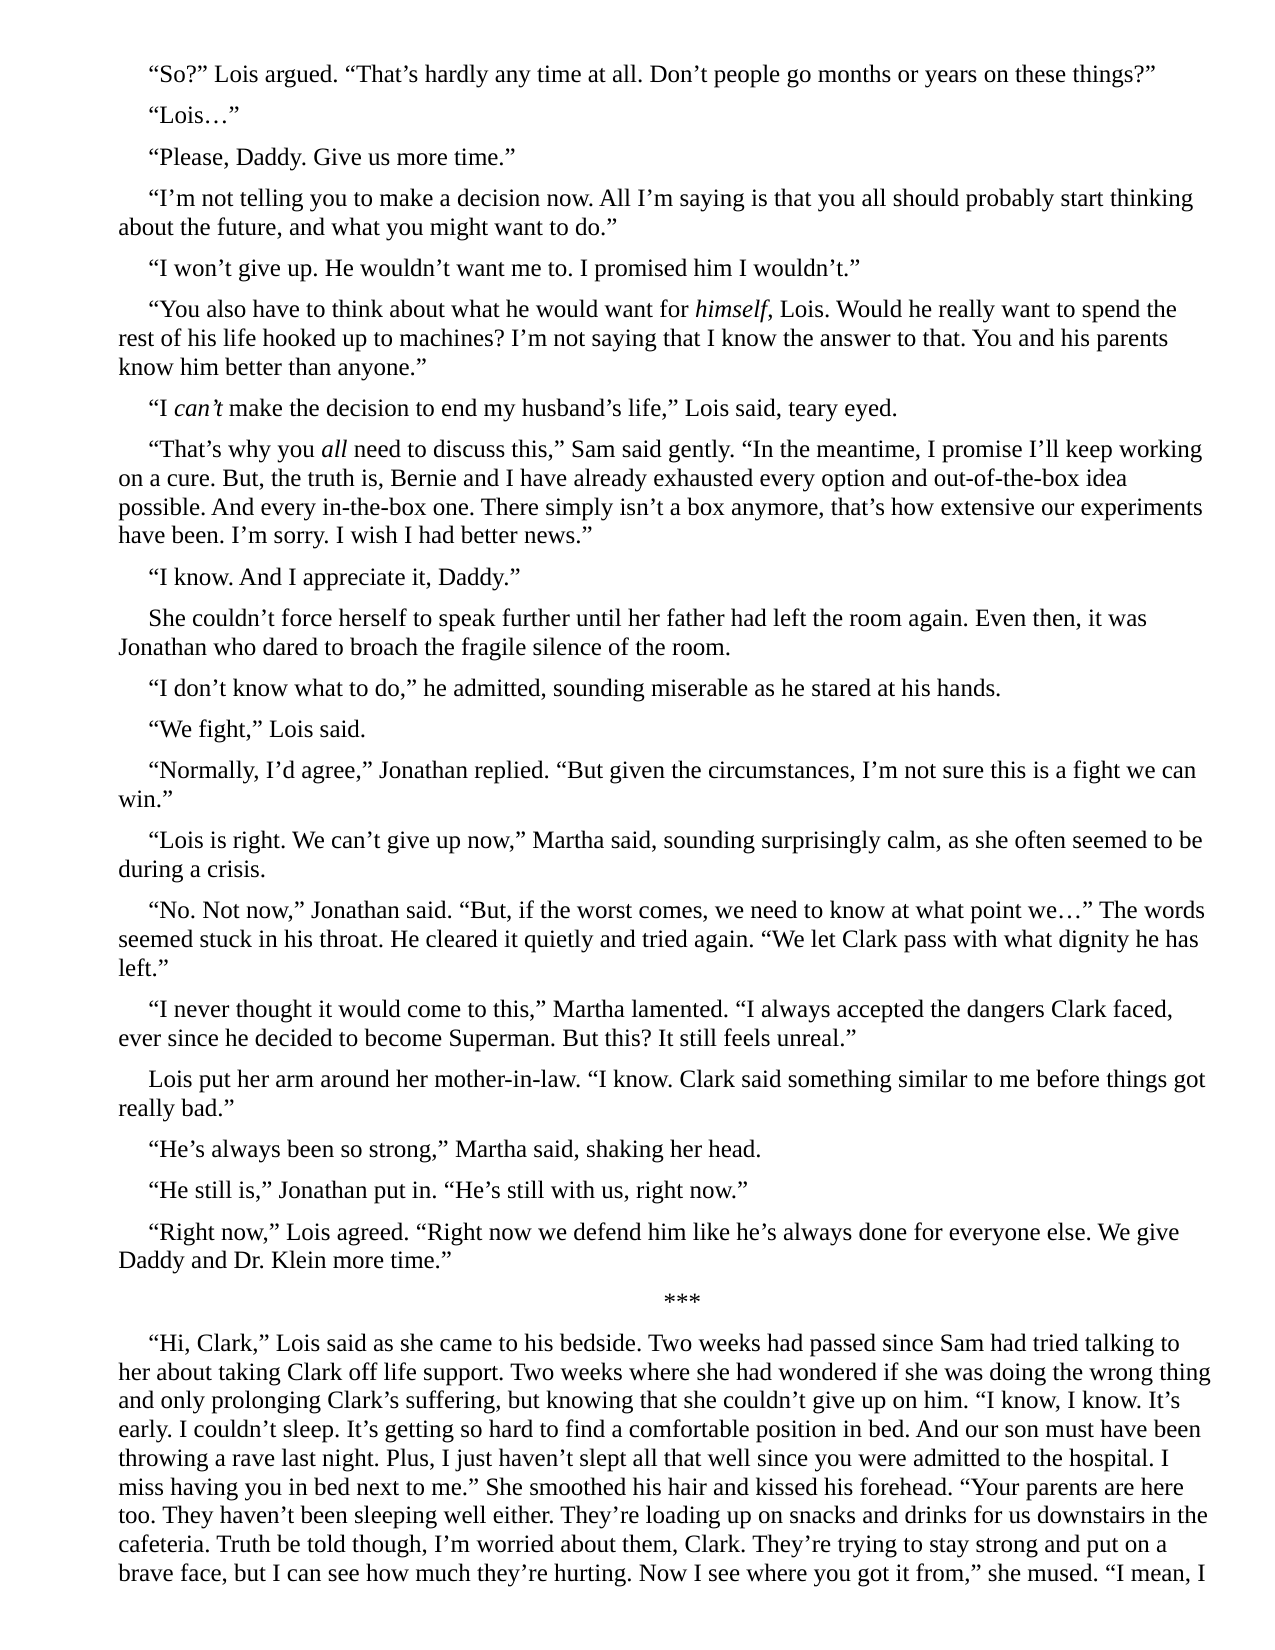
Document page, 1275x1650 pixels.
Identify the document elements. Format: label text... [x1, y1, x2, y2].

text “Right now,” Lois agreed. “Right now we defend him like he’s always done for everyone else. We give Daddy and Dr. Klein more time.” [118, 1217, 1216, 1274]
text “Hi, Clark,” Lois said as she came to his bedside. Two weeks had passed since Sam had tried talking to her about taking Clark off life support. Two weeks where she had wondered if she was doing the wrong thing and only prolonging Clark’s suffering, but knowing that she couldn’t give up on him. “I know, I know. It’s early. I couldn’t sleep. It’s getting so hard to find a comfortable position in bed. And our son must have been throwing a rave last night. Plus, I just haven’t slept all that well since you were admitted to the hospital. I miss having you in bed next to me.” She smoothed his hair and kissed his forehead. “Your parents are here too. They haven’t been sleeping well either. They’re loading up on snacks and drinks for us downstairs in the cafeteria. Truth be told though, I’m worried about them, Clark. They’re trying to stay strong and put on a brave face, but I can see how much they’re hurting. Now I see where you got it from,” she mused. “I mean, I [118, 1328, 1216, 1587]
text “I won’t give up. He wouldn’t want me to. I promised him I wouldn’t.” [118, 253, 1216, 282]
text “Lois is right. We can’t give up now,” Martha said, sounding surprisingly calm, as she often seemed to be during a crisis. [118, 825, 1216, 883]
text “That’s why you all need to discuss this,” Sam said gently. “In the meantime, I promise I’ll keep working on a cure. But, the truth is, Bernie and I have already exhausted every option and out-of-the-box idea possible. And every in-the-box one. There simply isn’t a box anymore, that’s how extensive our experiments have been. I’m sorry. I wish I had better news.” [118, 434, 1216, 549]
text “Normally, I’d agree,” Jonathan replied. “But given the circumstances, I’m not sure this is a fight we can win.” [118, 755, 1216, 813]
text “I never thought it would come to this,” Martha lamented. “I always accepted the dangers Clark faced, ever since he decided to become Superman. But this? It still feels unreal.” [118, 994, 1216, 1052]
text Lois put her arm around her mother-in-law. “I know. Clark said something similar to me before things got really bad.” [118, 1064, 1216, 1122]
text “I can’t make the decision to end my husband’s life,” Lois said, teary eyed. [118, 393, 1216, 422]
text “I’m not telling you to make a decision now. All I’m saying is that you all should probably start thinking about the future, and what you might want to do.” [118, 183, 1216, 240]
text “He’s always been so strong,” Martha said, shaking her head. [118, 1134, 1216, 1163]
text “We fight,” Lois said. [118, 714, 1216, 743]
text “Lois…” [118, 100, 1216, 129]
text “Please, Daddy. Give us more time.” [118, 142, 1216, 170]
text She couldn’t force herself to speak further until her father had left the room again. Even then, it was Jonathan who dared to broach the fragile silence of the room. [118, 603, 1216, 660]
text “He still is,” Jonathan put in. “He’s still with us, right now.” [118, 1175, 1216, 1204]
text *** [118, 1287, 1216, 1315]
text “So?” Lois argued. “That’s hardly any time at all. Don’t people go months or years on these things?” [118, 59, 1216, 88]
text “No. Not now,” Jonathan said. “But, if the worst comes, we need to know at what point we…” The words seemed stuck in his throat. He cleared it quietly and tried again. “We let Clark pass with what dignity he has left.” [118, 895, 1216, 982]
text “I don’t know what to do,” he admitted, sounding miserable as he stared at his hands. [118, 673, 1216, 702]
text “You also have to think about what he would want for himself, Lois. Would he really want to spend the rest of his life hooked up to machines? I’m not saying that I know the answer to that. You and his parents know him better than anyone.” [118, 294, 1216, 380]
text “I know. And I appreciate it, Daddy.” [118, 562, 1216, 590]
